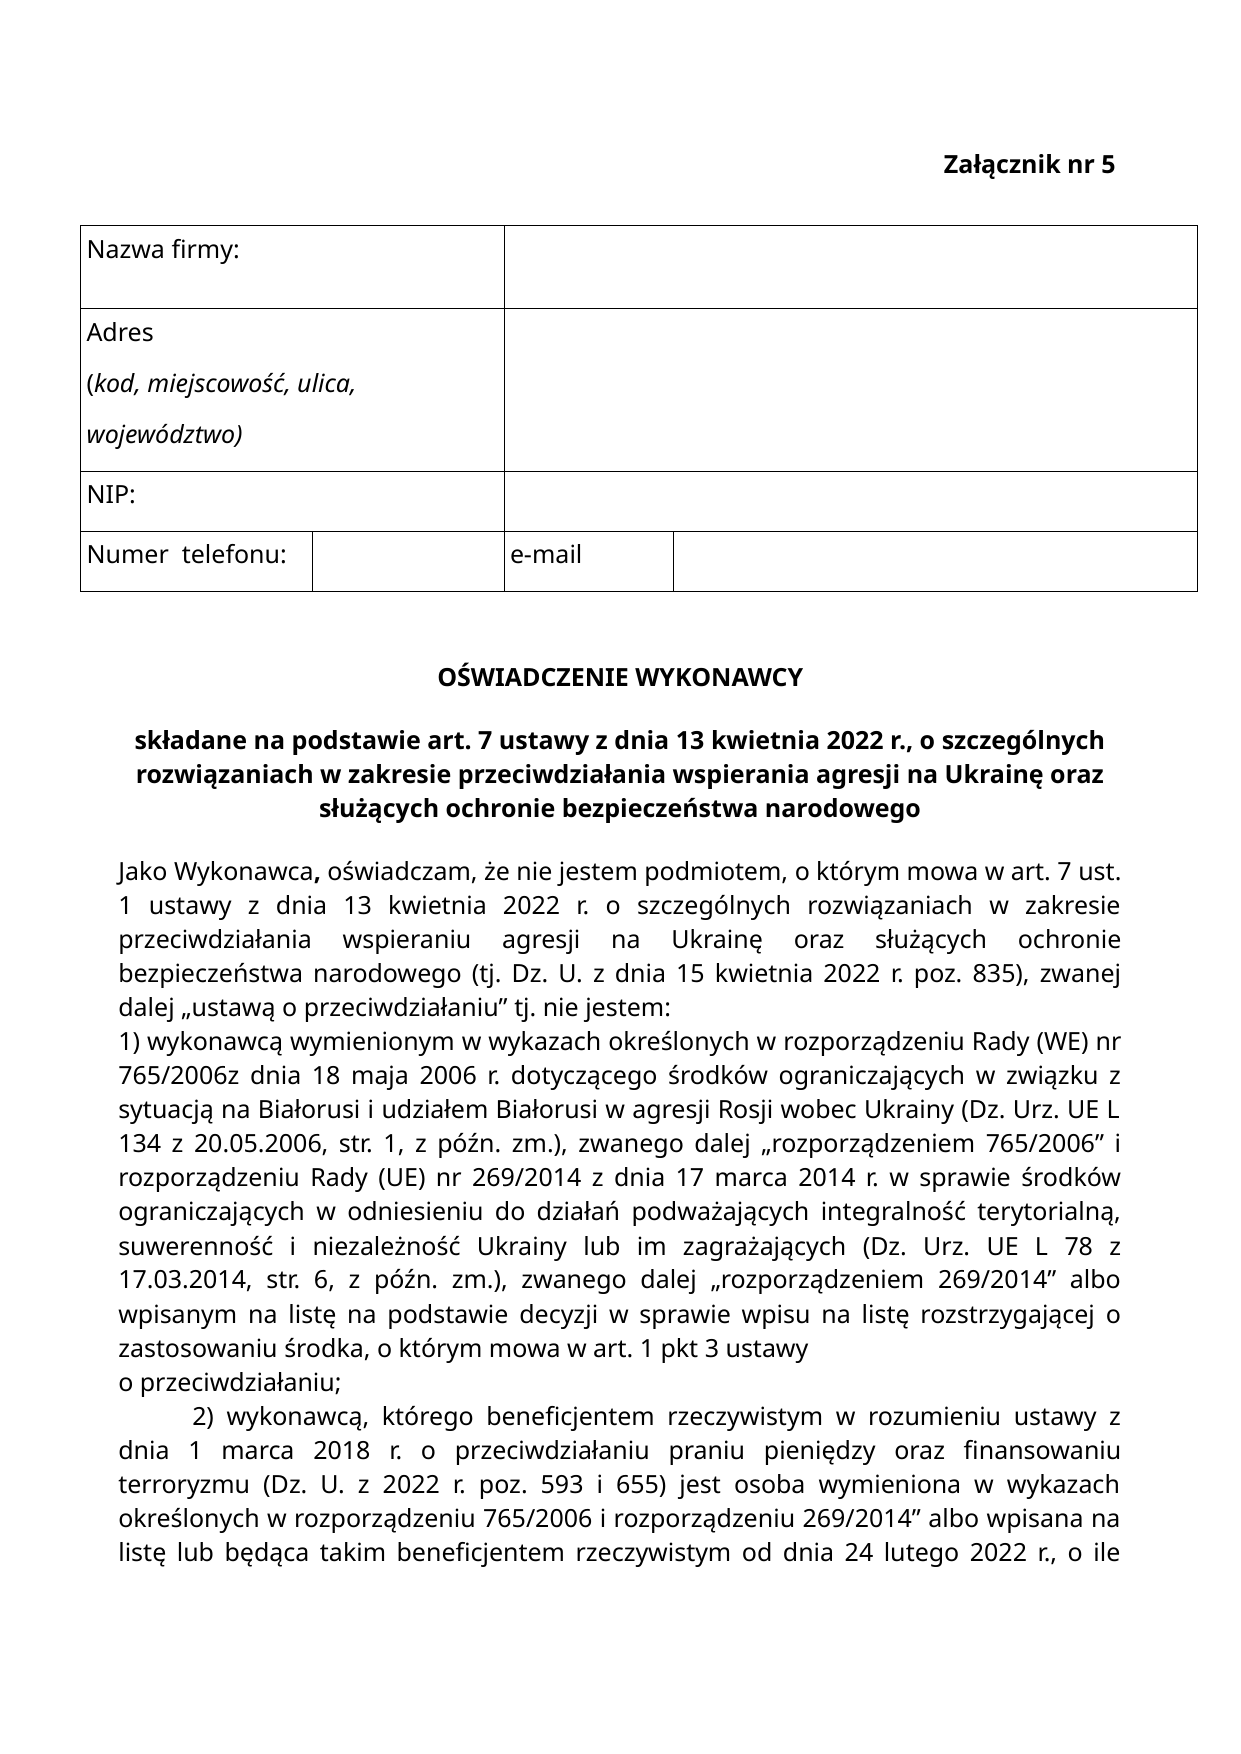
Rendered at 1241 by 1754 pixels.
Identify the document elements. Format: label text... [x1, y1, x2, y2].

text OŚWIADCZENIE WYKONAWCY [118, 660, 1122, 694]
text Załącznik nr 5 [118, 147, 1122, 181]
table_header [505, 226, 1197, 308]
table_cell Adres (kod, miejscowość, ulica, województwo) [81, 309, 504, 471]
table_cell [674, 532, 1197, 591]
table_cell [505, 472, 1197, 531]
table_cell e-mail [505, 532, 673, 591]
table_cell Numer telefonu: [81, 532, 312, 591]
table_header Nazwa firmy: [81, 226, 504, 308]
text składane na podstawie art. 7 ustawy z dnia 13 kwietnia 2022 r., o szczególnych rozwiązaniach w zakresie przeciwdziałania wspierania agresji na Ukrainę oraz służących ochronie bezpieczeństwa narodowego [118, 722, 1122, 825]
text 2) wykonawcą, którego beneficjentem rzeczywistym w rozumieniu ustawy z dnia 1 marca 2018 r. o przeciwdziałaniu praniu pieniędzy oraz finansowaniu terroryzmu (Dz. U. z 2022 r. poz. 593 i 655) jest osoba wymieniona w wykazach określonych w rozporządzeniu 765/2006 i rozporządzeniu 269/2014” albo wpisana na listę lub będąca takim beneficjentem rzeczywistym od dnia 24 lutego 2022 r., o ile [118, 1398, 1122, 1569]
table_cell [505, 309, 1197, 471]
text 1) wykonawcą wymienionym w wykazach określonych w rozporządzeniu Rady (WE) nr 765/2006z dnia 18 maja 2006 r. dotyczącego środków ograniczających w związku z sytuacją na Białorusi i udziałem Białorusi w agresji Rosji wobec Ukrainy (Dz. Urz. UE L 134 z 20.05.2006, str. 1, z późn. zm.), zwanego dalej „rozporządzeniem 765/2006” i rozporządzeniu Rady (UE) nr 269/2014 z dnia 17 marca 2014 r. w sprawie środków ograniczających w odniesieniu do działań podważających integralność terytorialną, suwerenność i niezależność Ukrainy lub im zagrażających (Dz. Urz. UE L 78 z 17.03.2014, str. 6, z późn. zm.), zwanego dalej „rozporządzeniem 269/2014” albo wpisanym na listę na podstawie decyzji w sprawie wpisu na listę rozstrzygającej o zastosowaniu środka, o którym mowa w art. 1 pkt 3 ustawy [118, 1024, 1122, 1364]
text Jako Wykonawca, oświadczam, że nie jestem podmiotem, o którym mowa w art. 7 ust. 1 ustawy z dnia 13 kwietnia 2022 r. o szczególnych rozwiązaniach w zakresie przeciwdziałania wspieraniu agresji na Ukrainę oraz służących ochronie bezpieczeństwa narodowego (tj. Dz. U. z dnia 15 kwietnia 2022 r. poz. 835), zwanej dalej „ustawą o przeciwdziałaniu” tj. nie jestem: [118, 853, 1122, 1024]
table_cell [313, 532, 504, 591]
text o przeciwdziałaniu; [118, 1364, 1122, 1398]
table_cell NIP: [81, 472, 504, 531]
